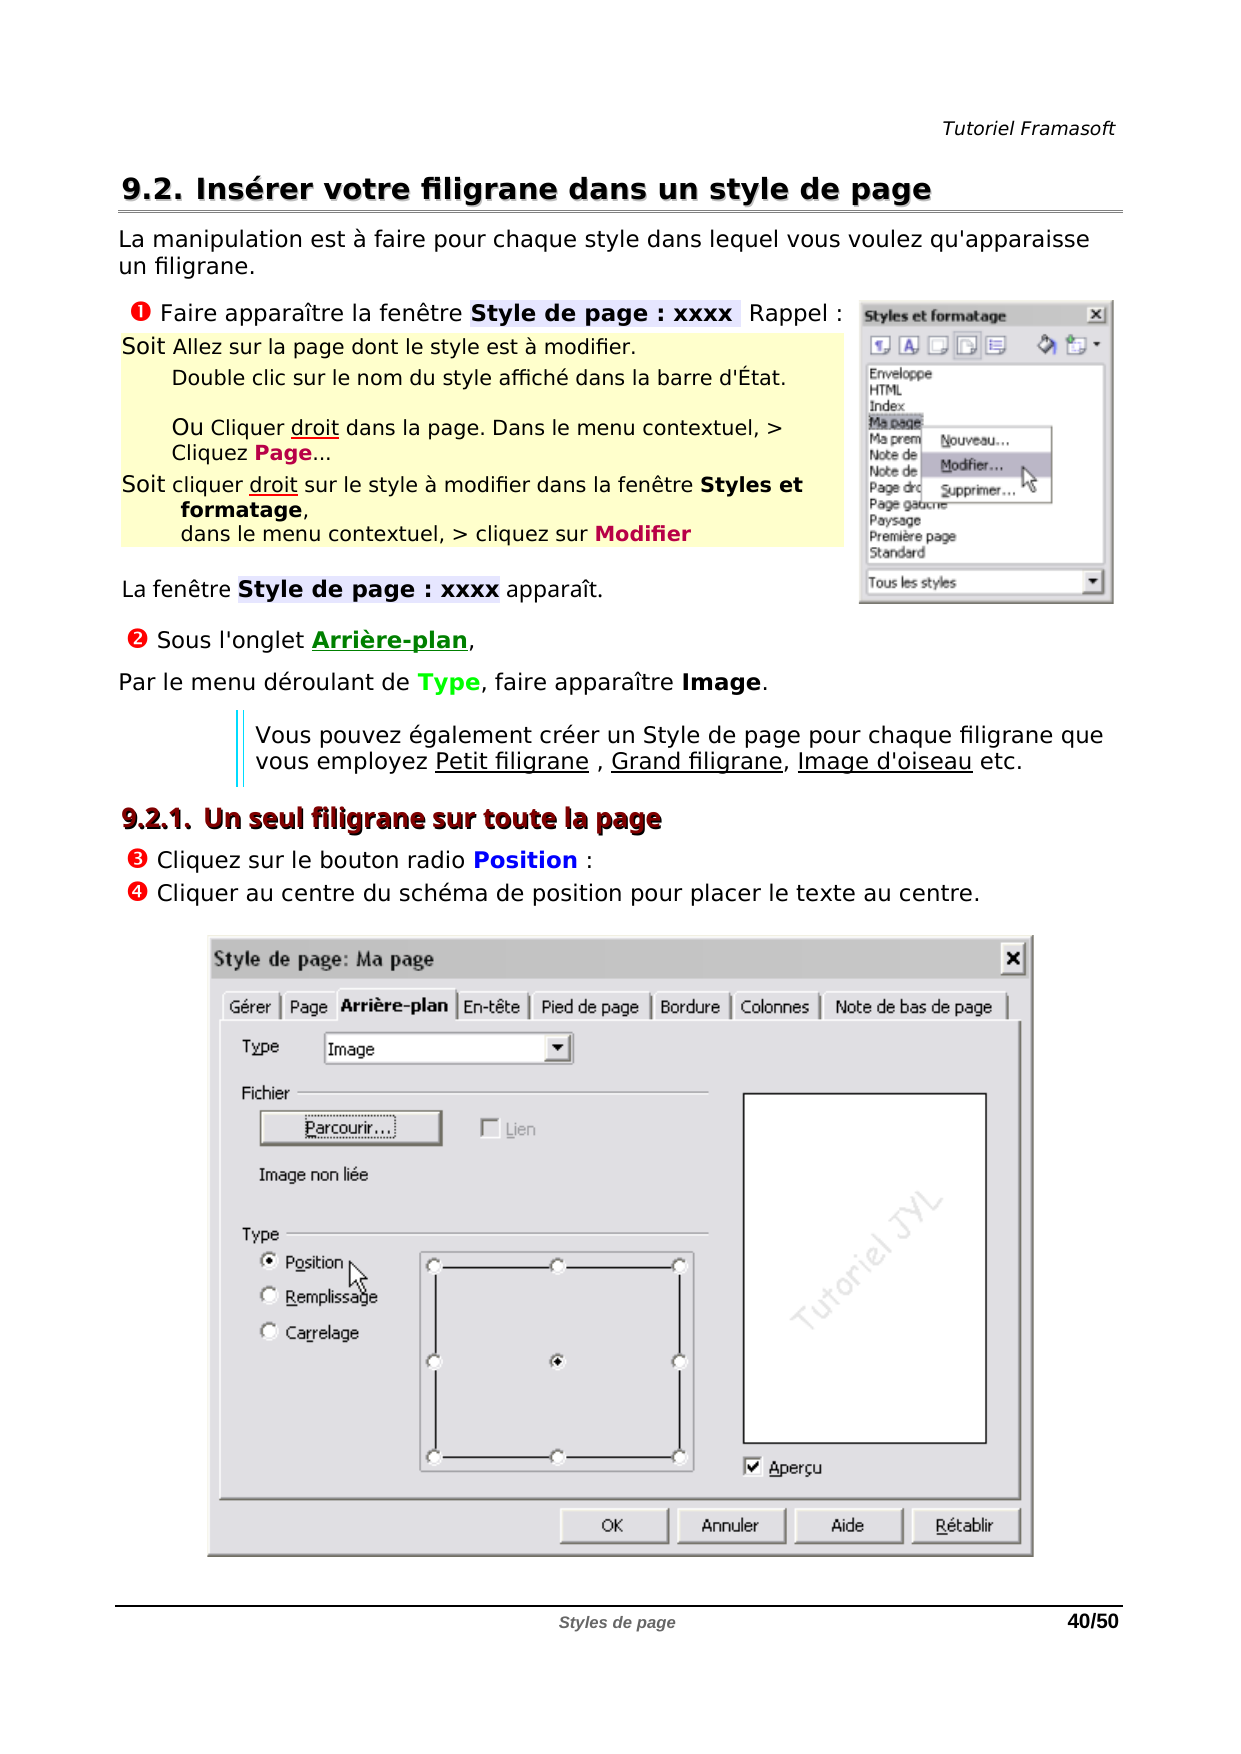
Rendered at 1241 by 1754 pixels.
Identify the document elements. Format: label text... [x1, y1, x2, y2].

text ➍ Cliquer au centre du schéma de position pour placer le texte au centre. [118, 880, 1123, 907]
picture [858, 300, 1114, 604]
table_header [850, 295, 1123, 610]
text ➌ Cliquez sur le bouton radio Position : [118, 847, 1123, 874]
subtitle Un seul filigrane sur toute la page [118, 799, 1123, 836]
text Par le menu déroulant de Type, faire apparaître Image. [118, 669, 1123, 695]
text Vous pouvez également créer un Style de page pour chaque filigrane que vous employez Petit filigrane , Grand filigrane, Image d'oiseau etc. [244, 710, 1122, 787]
table_header ➊ Faire apparaître la fenêtre Style de page : xxxx Rappel : Soit Allez sur la page dont le style est à modifier. Double clic sur le nom du style affiché dans la barre d'État. Ou Cliquer droit dans la page. Dans le menu contextuel, > Cliquez Page... Soit cliquer droit sur le style à modifier dans la fenêtre Styles et formatage, dans le menu contextuel, > cliquez sur Modifier La fenêtre Style de page : xxxx apparaît. [116, 295, 850, 610]
subtitle Insérer votre filigrane dans un style de page [118, 169, 1123, 210]
text La manipulation est à faire pour chaque style dans lequel vous voulez qu'apparaisse un filigrane. [118, 227, 1123, 280]
text ➋ Sous l'onglet Arrière-plan, [118, 627, 1123, 654]
picture [207, 935, 1034, 1557]
